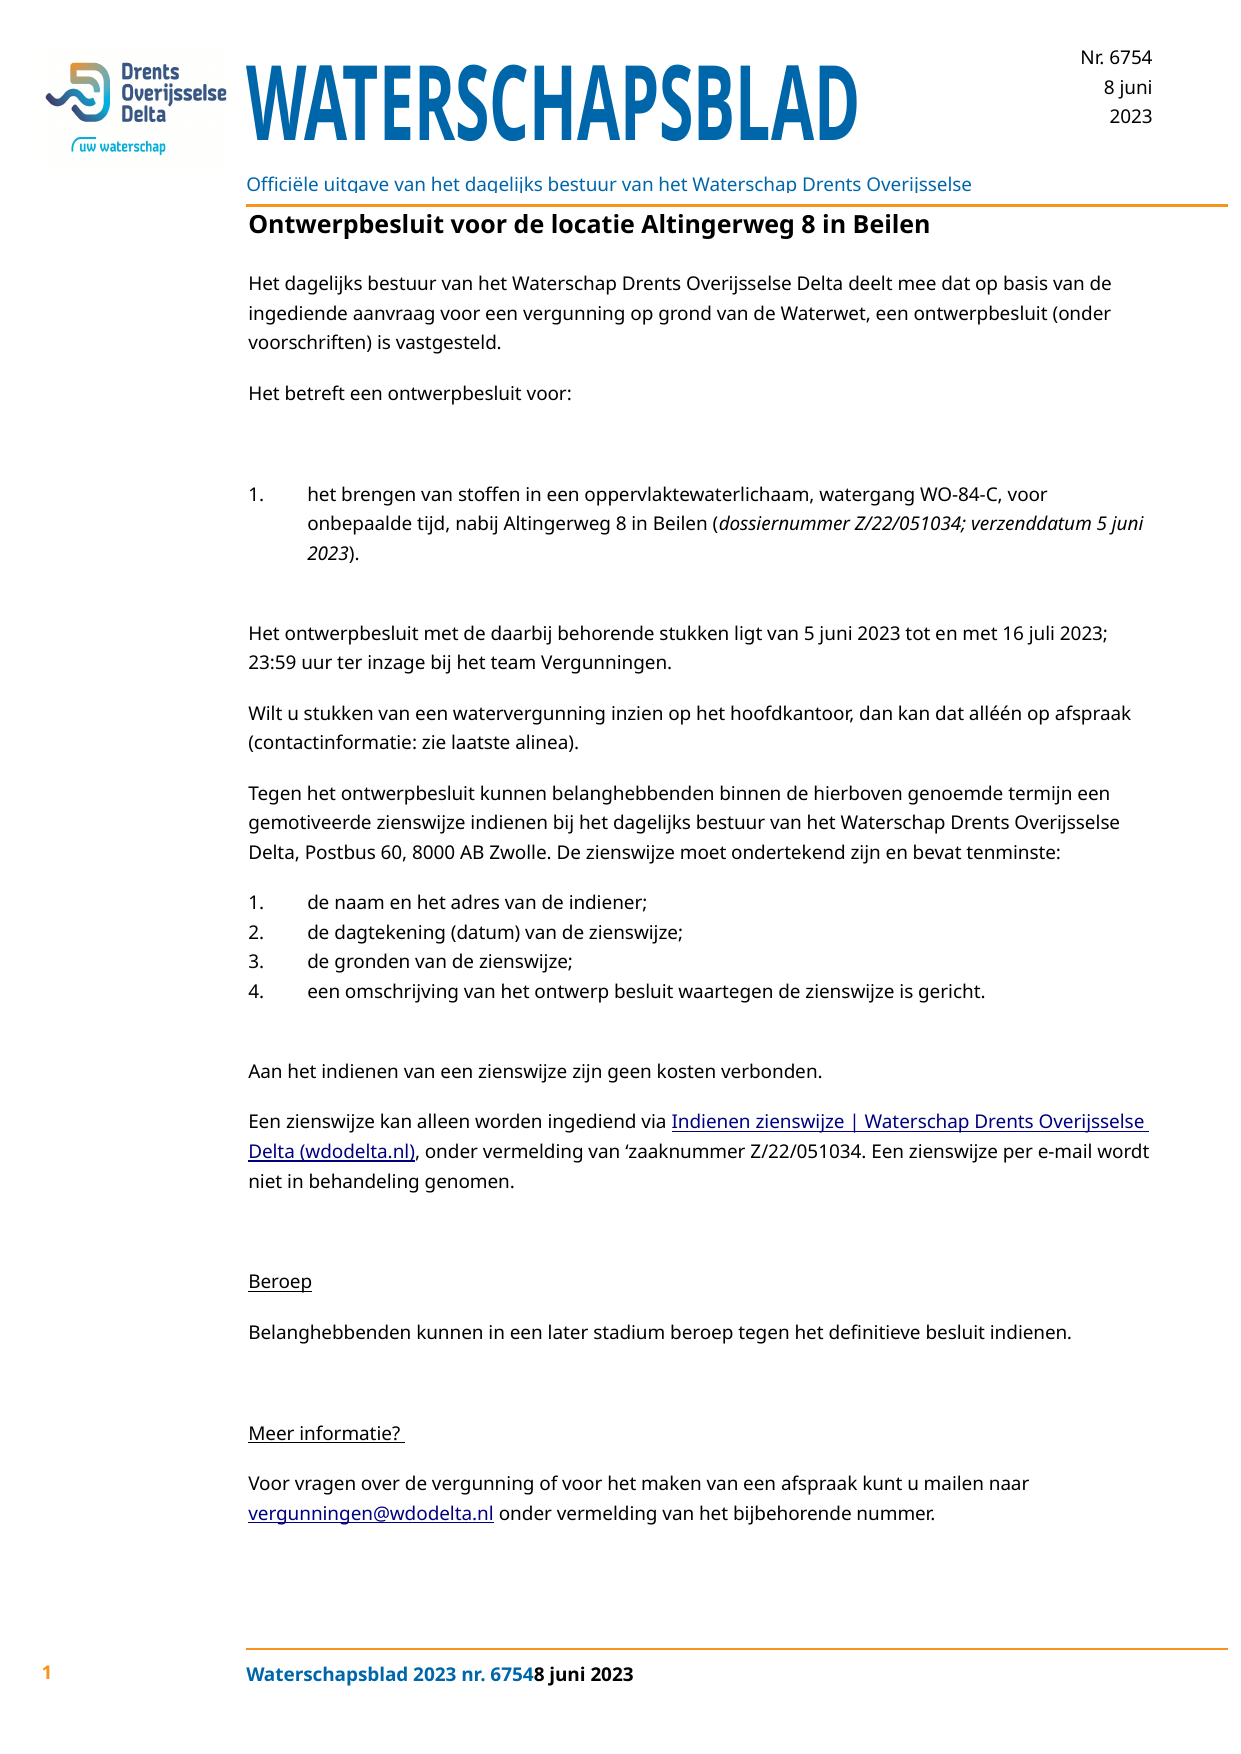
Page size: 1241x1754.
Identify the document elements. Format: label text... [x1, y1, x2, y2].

text Het betreft een ontwerpbesluit voor: [248, 380, 1152, 406]
list de naam en het adres van de indiener; [248, 889, 1152, 915]
list het brengen van stoffen in een oppervlaktewaterlichaam, watergang WO-84-C, voor onbepaalde tijd, nabij Altingerweg 8 in Beilen (dossiernummer Z/22/051034; verzenddatum 5 juni 2023). [248, 481, 1152, 566]
list de dagtekening (datum) van de zienswijze; [248, 919, 1152, 945]
text Beroep [248, 1269, 1152, 1294]
text Tegen het ontwerpbesluit kunnen belanghebbenden binnen de hierboven genoemde termijn een gemotiveerde zienswijze indienen bij het dagelijks bestuur van het Waterschap Drents Overijsselse Delta, Postbus 60, 8000 AB Zwolle. De zienswijze moet ondertekend zijn en bevat tenminste: [248, 780, 1152, 865]
text Belanghebbenden kunnen in een later stadium beroep tegen het definitieve besluit indienen. [248, 1319, 1152, 1345]
text Wilt u stukken van een watervergunning inzien op het hoofdkantoor, dan kan dat alléén op afspraak (contactinformatie: zie laatste alinea). [248, 700, 1152, 755]
text Het dagelijks bestuur van het Waterschap Drents Overijsselse Delta deelt mee dat op basis van de ingediende aanvraag voor een vergunning op grond van de Waterwet, een ontwerpbesluit (onder voorschriften) is vastgesteld. [248, 270, 1152, 355]
text Meer informatie? [248, 1420, 1152, 1446]
list de gronden van de zienswijze; [248, 949, 1152, 974]
text Aan het indienen van een zienswijze zijn geen kosten verbonden. [248, 1058, 1152, 1084]
text Ontwerpbesluit voor de locatie Altingerweg 8 in Beilen [248, 207, 1152, 241]
text Een zienswijze kan alleen worden ingediend via Indienen zienswijze | Waterschap Drents Overijsselse Delta (wdodelta.nl), onder vermelding van ‘zaaknummer Z/22/051034. Een zienswijze per e-mail wordt niet in behandeling genomen. [248, 1109, 1152, 1193]
text Voor vragen over de vergunning of voor het maken van een afspraak kunt u mailen naar vergunningen@wdodelta.nl onder vermelding van het bijbehorende nummer. [248, 1470, 1152, 1526]
list een omschrijving van het ontwerp besluit waartegen de zienswijze is gericht. [248, 978, 1152, 1004]
picture [41, 47, 231, 172]
text Het ontwerpbesluit met de daarbij behorende stukken ligt van 5 juni 2023 tot en met 16 juli 2023; 23:59 uur ter inzage bij het team Vergunningen. [248, 620, 1152, 675]
